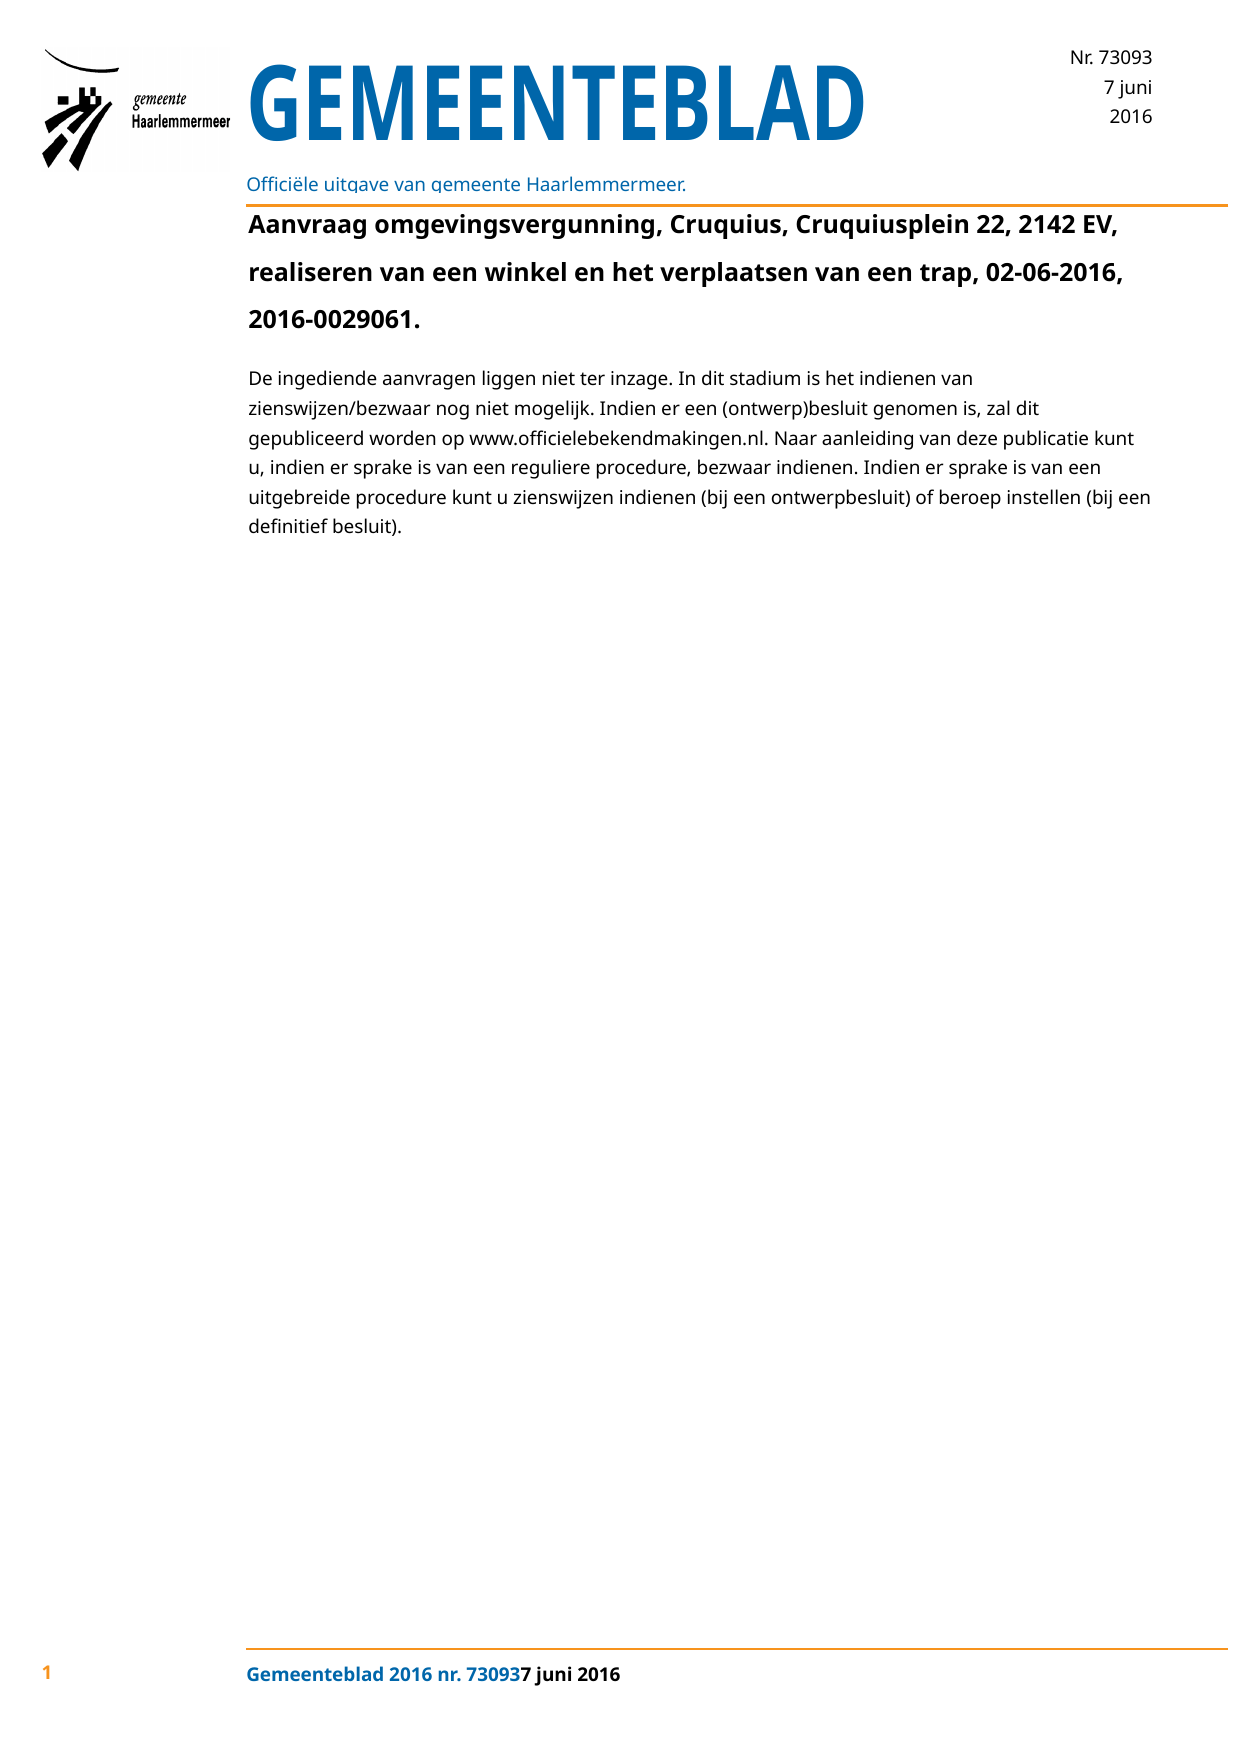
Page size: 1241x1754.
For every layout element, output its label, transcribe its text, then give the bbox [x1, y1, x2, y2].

text De ingediende aanvragen liggen niet ter inzage. In dit stadium is het indienen van zienswijzen/bezwaar nog niet mogelijk. Indien er een (ontwerp)besluit genomen is, zal dit gepubliceerd worden op www.officielebekendmakingen.nl. Naar aanleiding van deze publicatie kunt u, indien er sprake is van een reguliere procedure, bezwaar indienen. Indien er sprake is van een uitgebreide procedure kunt u zienswijzen indienen (bij een ontwerpbesluit) of beroep instellen (bij een definitief besluit). [248, 366, 1152, 539]
picture [41, 47, 231, 172]
text Aanvraag omgevingsvergunning, Cruquius, Cruquiusplein 22, 2142 EV, realiseren van een winkel en het verplaatsen van een trap, 02-06-2016, 2016-0029061. [248, 207, 1152, 336]
